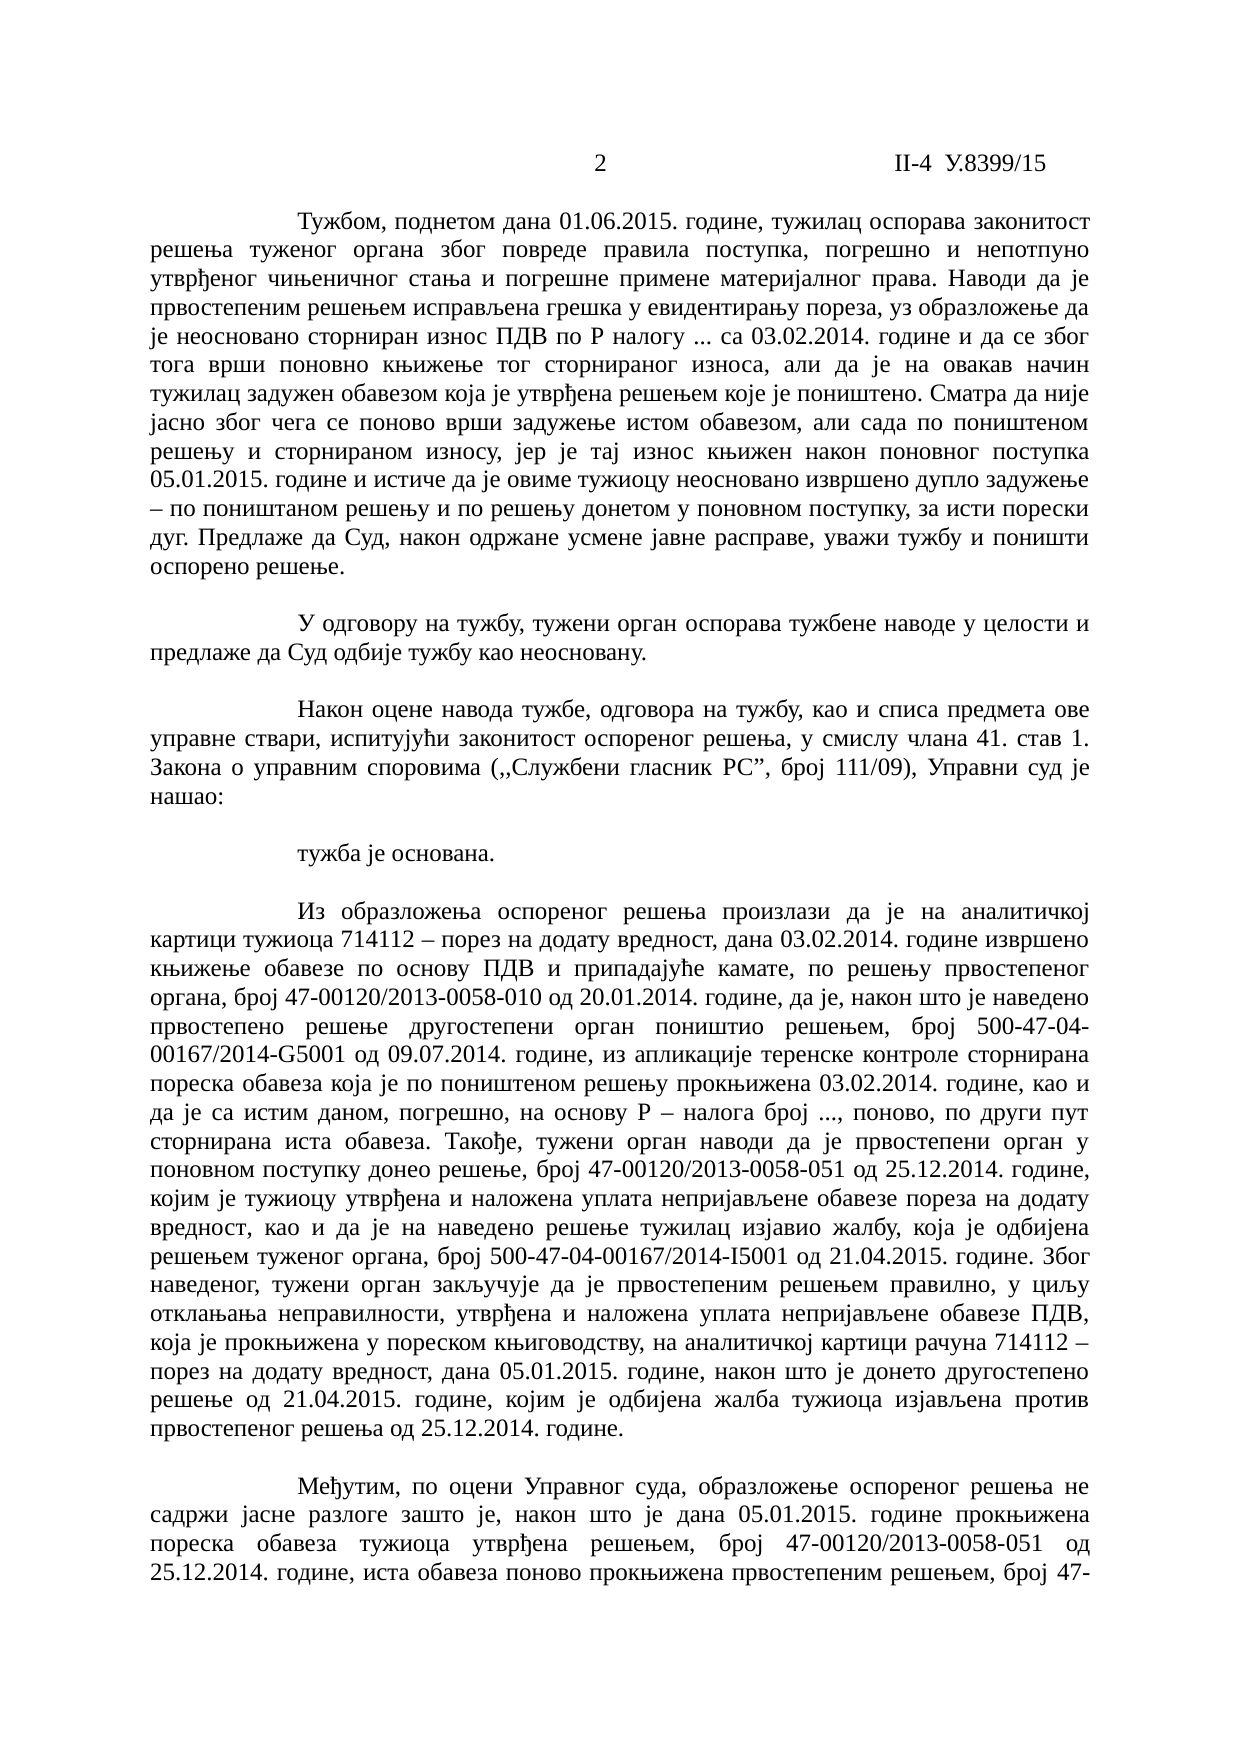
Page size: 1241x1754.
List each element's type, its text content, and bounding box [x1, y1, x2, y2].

text Међутим, по оцени Управног суда, образложење оспореног решења не садржи јасне разлоге зашто је, након што је дана 05.01.2015. године прокњижена пореска обавеза тужиоца утврђена решењем, број 47-00120/2013-0058-051 од 25.12.2014. године, иста обавеза поново прокњижена првостепеним решењем, број 47- [150, 1471, 1090, 1586]
text тужба је основана. [150, 838, 1090, 867]
text Тужбом, поднетом дана 01.06.2015. године, тужилац оспорава законитост решења туженог органа због повреде правила поступка, погрешно и непотпуно утврђеног чињеничног стања и погрешне примене материјалног права. Наводи да је првостепеним решењем исправљена грешка у евидентирању пореза, уз образложење да је неосновано сторниран износ ПДВ по Р налогу ... са 03.02.2014. године и да се због тога врши поновно књижење тог сторнираног износа, али да је на овакав начин тужилац задужен обавезом која је утврђена решењем које је поништено. Сматра да није јасно због чега се поново врши задужење истом обавезом, али сада по поништеном решењу и сторнираном износу, јер је тај износ књижен након поновног поступка 05.01.2015. године и истиче да је овиме тужиоцу неосновано извршено дупло задужење – по поништаном решењу и по решењу донетом у поновном поступку, за исти порески дуг. Предлаже да Суд, након одржане усмене јавне расправе, уважи тужбу и поништи оспорено решење. [150, 206, 1090, 579]
text Из образложења оспореног решења произлази да је на аналитичкој картици тужиоца 714112 – порез на додату вредност, дана 03.02.2014. године извршено књижење обавезе по основу ПДВ и припадајуће камате, по решењу првостепеног органа, број 47-00120/2013-0058-010 од 20.01.2014. године, да је, након што је наведено првостепено решење другостепени орган поништио решењем, број 500-47-04-00167/2014-G5001 од 09.07.2014. године, из апликације теренске контроле сторнирана пореска обавеза која је по поништеном решењу прокњижена 03.02.2014. године, као и да је са истим даном, погрешно, на основу Р – налога број ..., поново, по други пут сторнирана иста обавеза. Такође, тужени орган наводи да је првостепени орган у поновном поступку донео решење, број 47-00120/2013-0058-051 од 25.12.2014. године, којим је тужиоцу утврђена и наложена уплата непријављене обавезе пореза на додату вредност, као и да је на наведено решење тужилац изјавио жалбу, која је одбијена решењем туженог органа, број 500-47-04-00167/2014-I5001 од 21.04.2015. године. Због наведеног, тужени орган закључује да је првостепеним решењем правилно, у циљу отклањања неправилности, утврђена и наложена уплата непријављене обавезе ПДВ, која је прокњижена у пореском књиговодству, на аналитичкој картици рачуна 714112 – порез на додату вредност, дана 05.01.2015. године, након што је донето другостепено решење од 21.04.2015. године, којим је одбијена жалба тужиоца изјављена против првостепеног решења од 25.12.2014. године. [150, 896, 1090, 1442]
text Након оцене навода тужбе, одговора на тужбу, као и списа предмета ове управне ствари, испитујући законитост оспореног решења, у смислу члана 41. став 1. Закона о управним споровима (,,Службени гласник РС”, број 111/09), Управни суд је нашао: [150, 694, 1090, 809]
text У одговору на тужбу, тужени орган оспорава тужбене наводе у целости и предлаже да Суд одбије тужбу као неосновану. [150, 608, 1090, 666]
